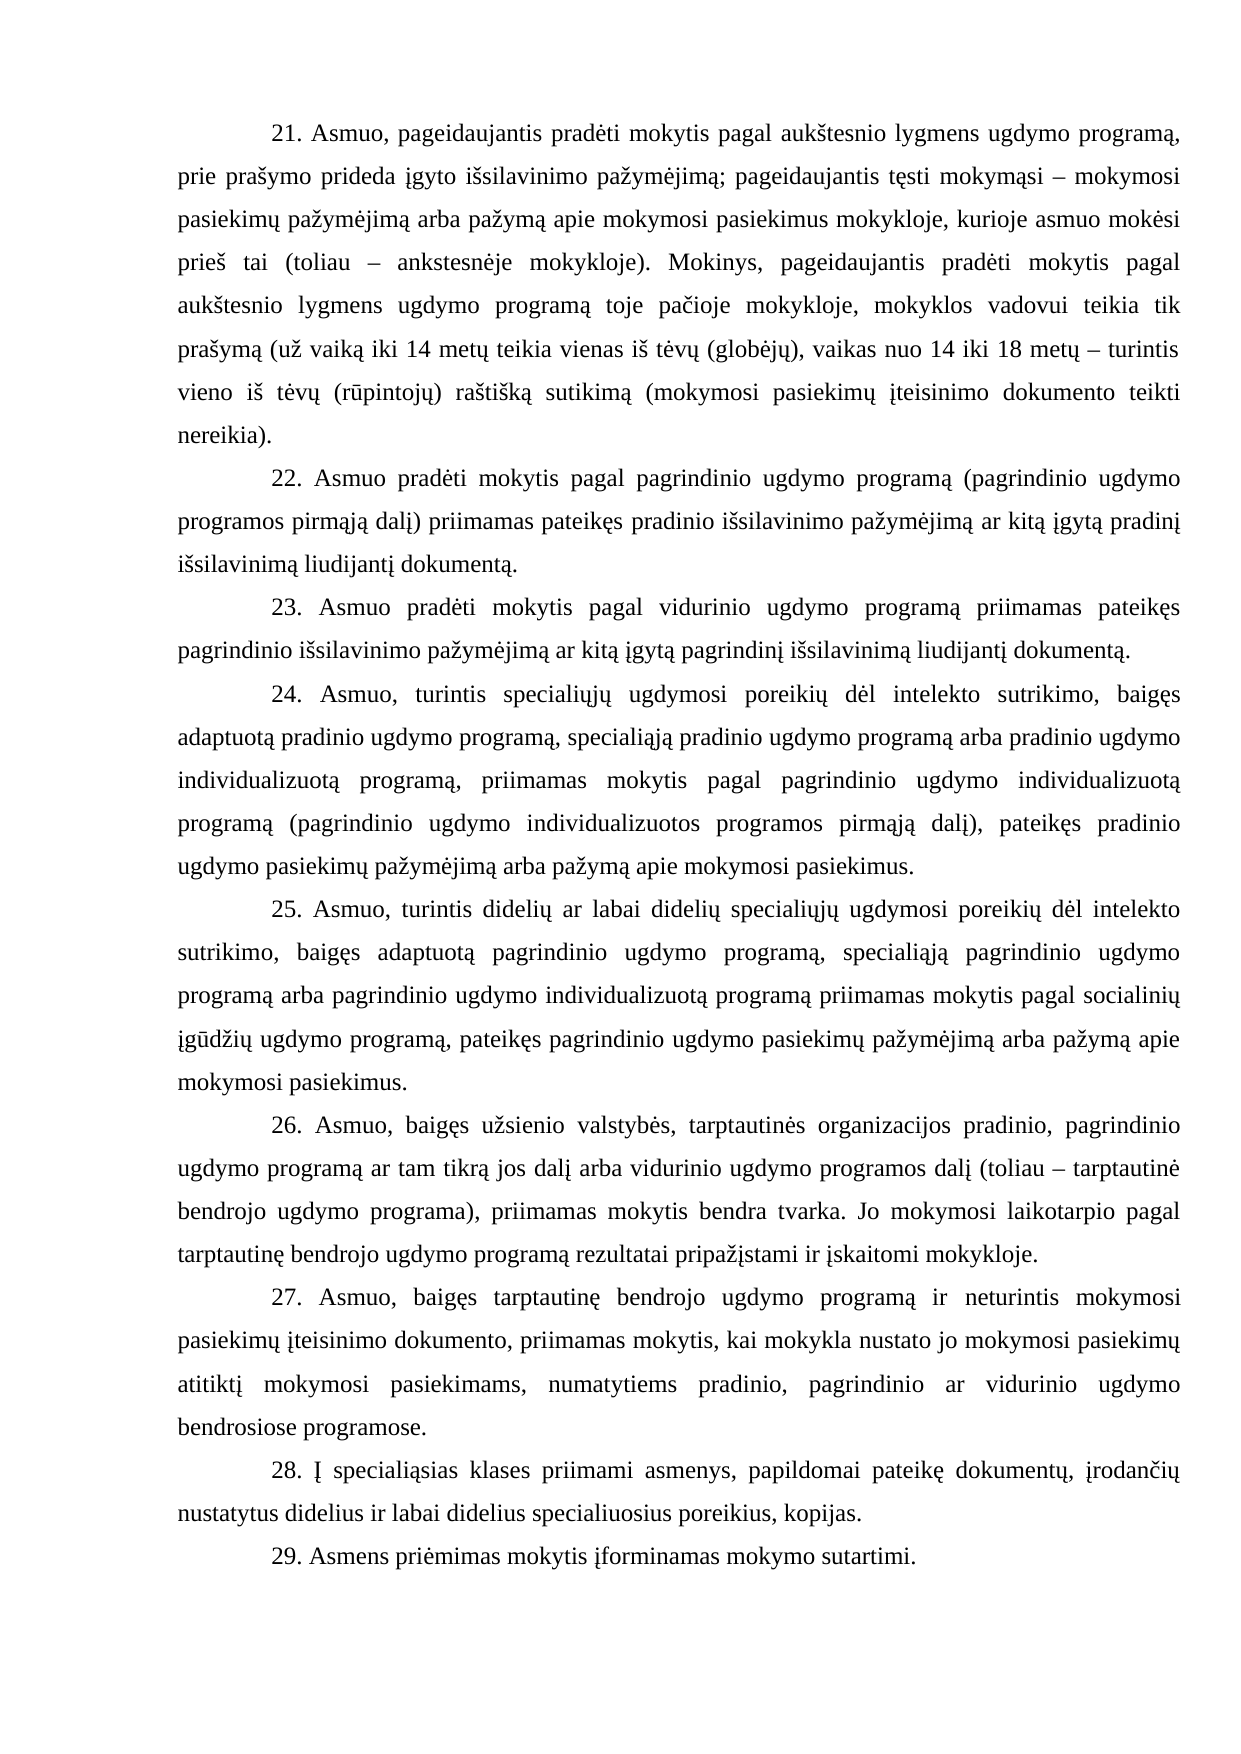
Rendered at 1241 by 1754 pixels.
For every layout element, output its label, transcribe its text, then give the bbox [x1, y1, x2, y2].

text 29. Asmens priėmimas mokytis įforminamas mokymo sutartimi. [177, 1541, 1181, 1570]
text 23. Asmuo pradėti mokytis pagal vidurinio ugdymo programą priimamas pateikęs pagrindinio išsilavinimo pažymėjimą ar kitą įgytą pagrindinį išsilavinimą liudijantį dokumentą. [177, 592, 1181, 664]
text 25. Asmuo, turintis didelių ar labai didelių specialiųjų ugdymosi poreikių dėl intelekto sutrikimo, baigęs adaptuotą pagrindinio ugdymo programą, specialiąją pagrindinio ugdymo programą arba pagrindinio ugdymo individualizuotą programą priimamas mokytis pagal socialinių įgūdžių ugdymo programą, pateikęs pagrindinio ugdymo pasiekimų pažymėjimą arba pažymą apie mokymosi pasiekimus. [177, 894, 1181, 1096]
text 22. Asmuo pradėti mokytis pagal pagrindinio ugdymo programą (pagrindinio ugdymo programos pirmąją dalį) priimamas pateikęs pradinio išsilavinimo pažymėjimą ar kitą įgytą pradinį išsilavinimą liudijantį dokumentą. [177, 463, 1181, 578]
text 26. Asmuo, baigęs užsienio valstybės, tarptautinės organizacijos pradinio, pagrindinio ugdymo programą ar tam tikrą jos dalį arba vidurinio ugdymo programos dalį (toliau – tarptautinė bendrojo ugdymo programa), priimamas mokytis bendra tvarka. Jo mokymosi laikotarpio pagal tarptautinę bendrojo ugdymo programą rezultatai pripažįstami ir įskaitomi mokykloje. [177, 1110, 1181, 1268]
text 27. Asmuo, baigęs tarptautinę bendrojo ugdymo programą ir neturintis mokymosi pasiekimų įteisinimo dokumento, priimamas mokytis, kai mokykla nustato jo mokymosi pasiekimų atitiktį mokymosi pasiekimams, numatytiems pradinio, pagrindinio ar vidurinio ugdymo bendrosiose programose. [177, 1282, 1181, 1441]
text 28. Į specialiąsias klases priimami asmenys, papildomai pateikę dokumentų, įrodančių nustatytus didelius ir labai didelius specialiuosius poreikius, kopijas. [177, 1455, 1181, 1527]
text 21. Asmuo, pageidaujantis pradėti mokytis pagal aukštesnio lygmens ugdymo programą, prie prašymo prideda įgyto išsilavinimo pažymėjimą; pageidaujantis tęsti mokymąsi – mokymosi pasiekimų pažymėjimą arba pažymą apie mokymosi pasiekimus mokykloje, kurioje asmuo mokėsi prieš tai (toliau – ankstesnėje mokykloje). Mokinys, pageidaujantis pradėti mokytis pagal aukštesnio lygmens ugdymo programą toje pačioje mokykloje, mokyklos vadovui teikia tik prašymą (už vaiką iki 14 metų teikia vienas iš tėvų (globėjų), vaikas nuo 14 iki 18 metų – turintis vieno iš tėvų (rūpintojų) raštišką sutikimą (mokymosi pasiekimų įteisinimo dokumento teikti nereikia). [177, 118, 1181, 449]
text 24. Asmuo, turintis specialiųjų ugdymosi poreikių dėl intelekto sutrikimo, baigęs adaptuotą pradinio ugdymo programą, specialiąją pradinio ugdymo programą arba pradinio ugdymo individualizuotą programą, priimamas mokytis pagal pagrindinio ugdymo individualizuotą programą (pagrindinio ugdymo individualizuotos programos pirmąją dalį), pateikęs pradinio ugdymo pasiekimų pažymėjimą arba pažymą apie mokymosi pasiekimus. [177, 679, 1181, 880]
